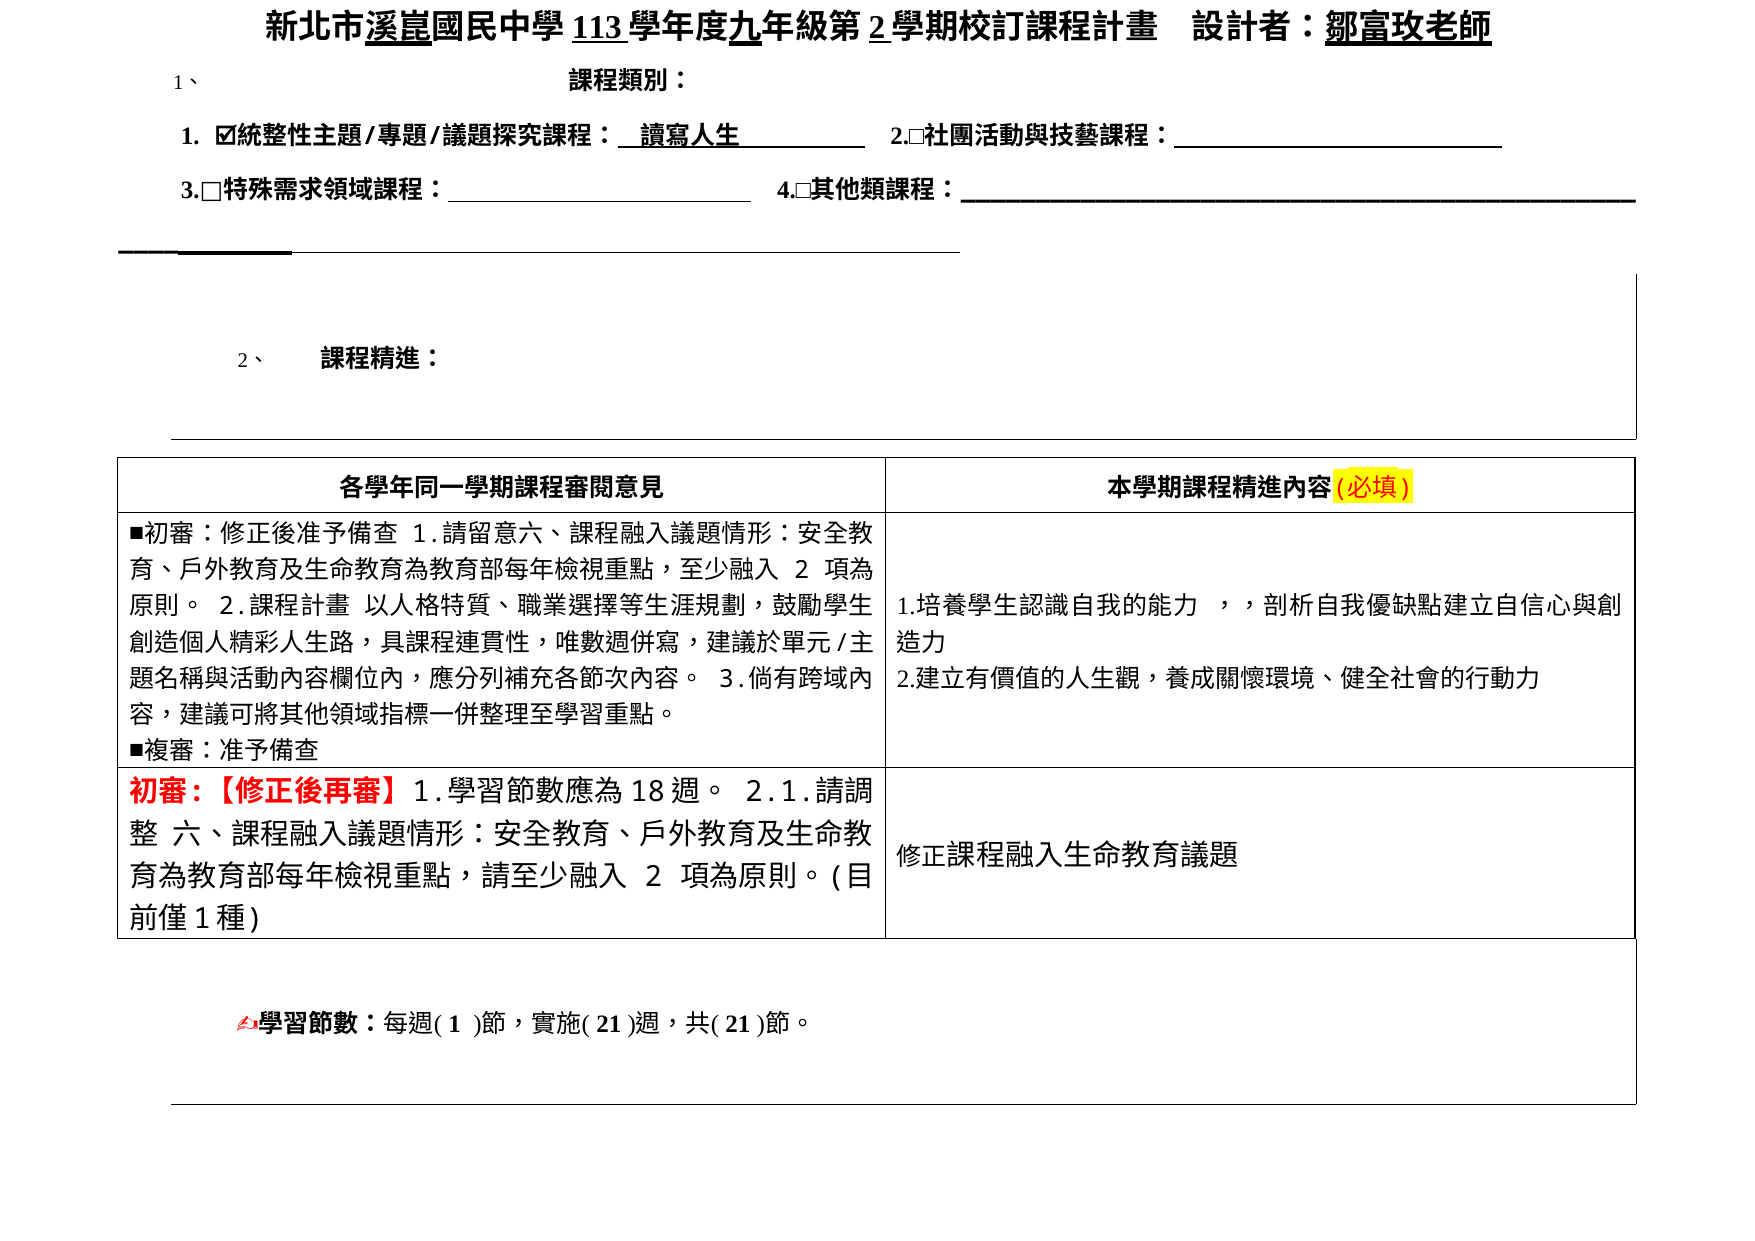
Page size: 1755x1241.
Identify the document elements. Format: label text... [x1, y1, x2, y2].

table_cell 初審:【修正後再審】1.學習節數應為18週。 2.1.請調整 六、課程融入議題情形：安全教育、戶外教育及生命教育為教育部每年檢視重點，請至少融入 2 項為原則。(目前僅1種) [118, 768, 885, 937]
table_header 各學年同一學期課程審閱意見 [118, 458, 885, 512]
table_header 本學期課程精進內容(必填) [886, 458, 1634, 512]
text 學習節數：每週( 1 )節，實施( 21 )週，共( 21 )節。 [171, 939, 1636, 1104]
text 3.□特殊需求領域課程： 4.□其他類課程：_________________________________________________ [118, 169, 1636, 257]
table_cell 修正課程融入生命教育議題 [886, 768, 1634, 937]
table_cell ■初審：修正後准予備查 1.請留意六、課程融入議題情形：安全教育、戶外教育及生命教育為教育部每年檢視重點，至少融入 2 項為原則。 2.課程計畫 以人格特質、職業選擇等生涯規劃，鼓勵學生創造個人精彩人生路，具課程連貫性，唯數週併寫，建議於單元/主題名稱與活動內容欄位內，應分列補充各節次內容。 3.倘有跨域內容，建議可將其他領域指標一併整理至學習重點。 ■複審：准予備查 [118, 513, 885, 767]
text 1. 統整性主題/專題/議題探究課程： 讀寫人生 2.□社團活動與技藝課程： □ [118, 115, 1636, 151]
list 課程類別： [171, 61, 1636, 97]
table_cell 1.培養學生認識自我的能力 ，，剖析自我優缺點建立自信心與創造力 2.建立有價值的人生觀，養成關懷環境、健全社會的行動力 [886, 513, 1634, 767]
text 新北市溪崑國民中學113學年度九年級第2學期校訂課程計畫 設計者：鄒富玫老師 [118, 0, 1636, 48]
list 課程精進： [171, 274, 1636, 439]
